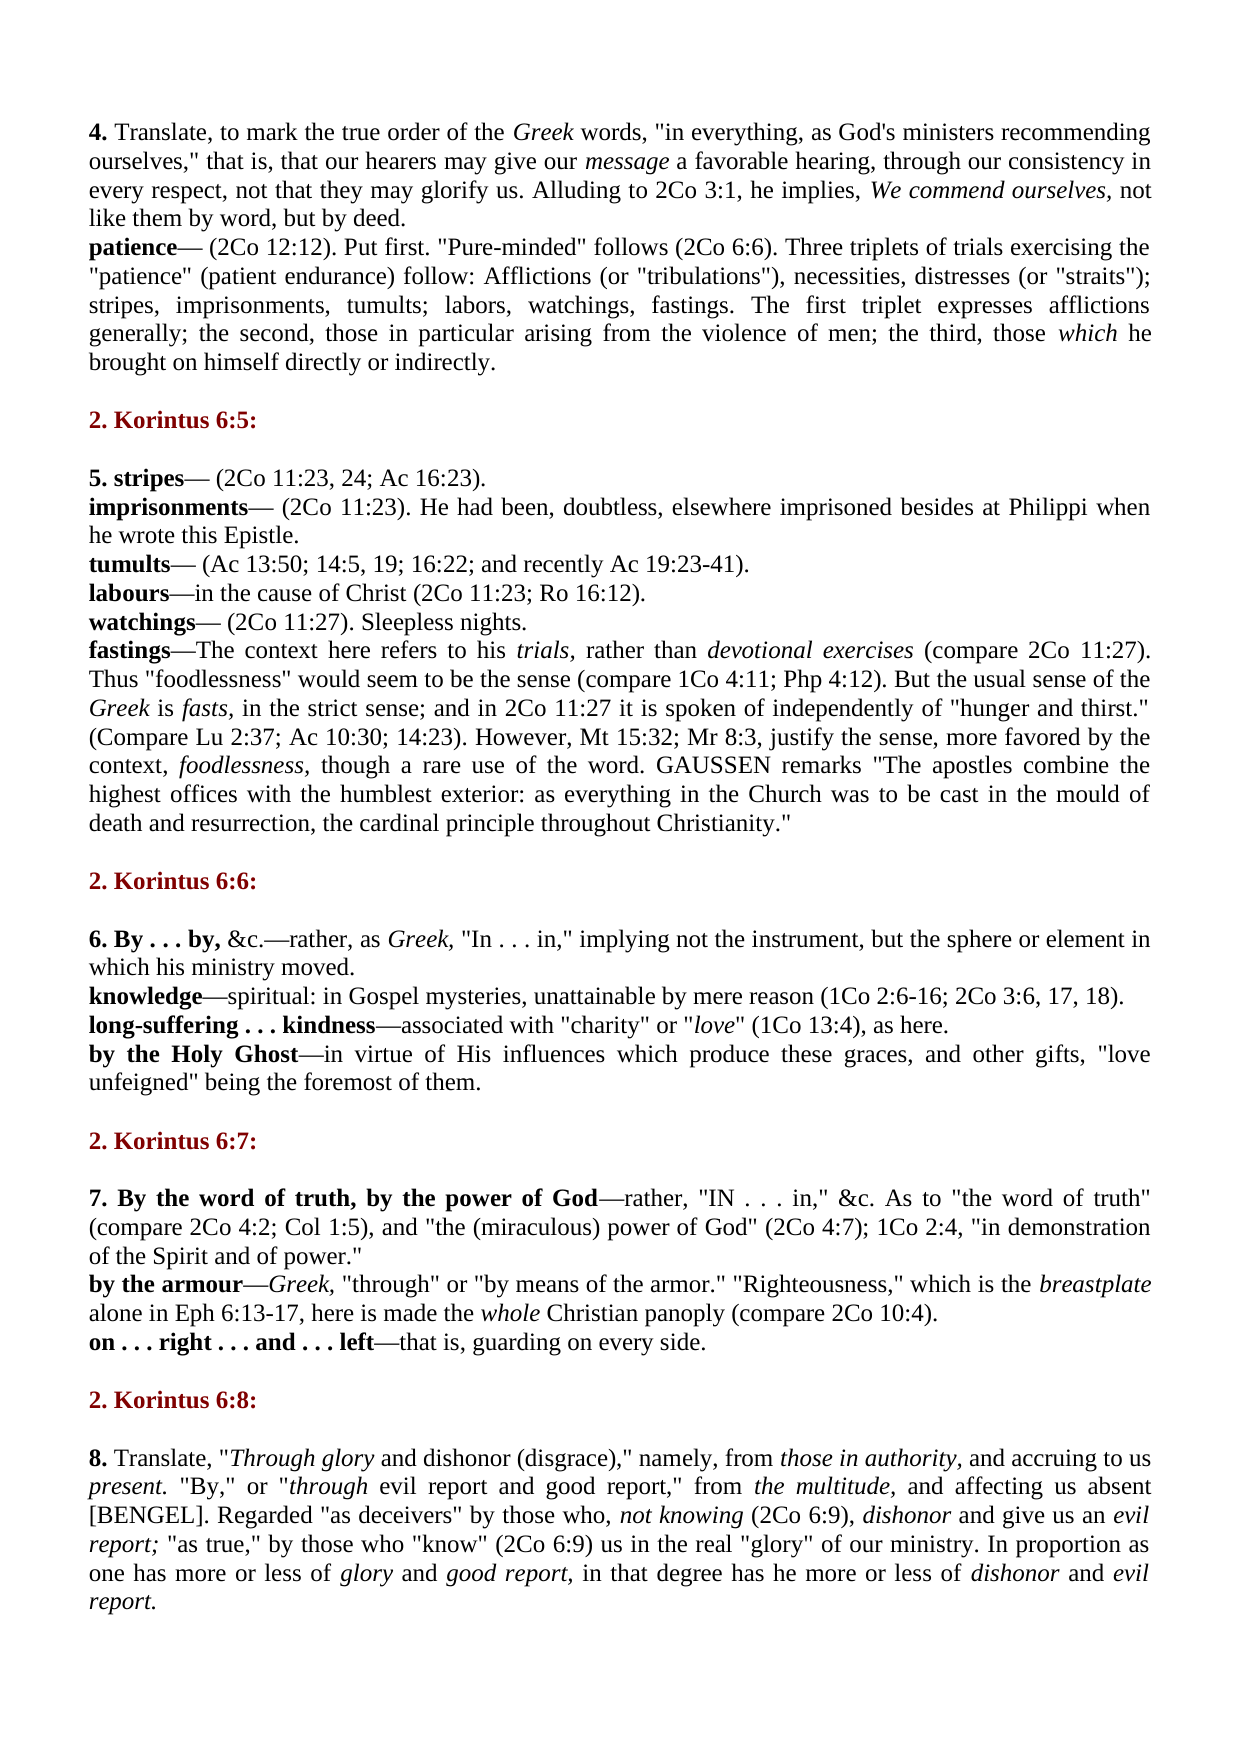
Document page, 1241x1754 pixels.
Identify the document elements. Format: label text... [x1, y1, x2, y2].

text 6. By . . . by, &c.—rather, as Greek, "In . . . in," implying not the instrument, but the sphere or element in which his ministry moved. knowledge—spiritual: in Gospel mysteries, unattainable by mere reason (1Co 2:6-16; 2Co 3:6, 17, 18). long-suffering . . . kindness—associated with "charity" or "love" (1Co 13:4), as here. by the Holy Ghost—in virtue of His influences which produce these graces, and other gifts, "love unfeigned" being the foremost of them. [88, 924, 1152, 1096]
text 2. Korintus 6:5: [88, 406, 1152, 434]
text 8. Translate, "Through glory and dishonor (disgrace)," namely, from those in authority, and accruing to us present. "By," or "through evil report and good report," from the multitude, and affecting us absent [BENGEL]. Regarded "as deceivers" by those who, not knowing (2Co 6:9), dishonor and give us an evil report; "as true," by those who "know" (2Co 6:9) us in the real "glory" of our ministry. In proportion as one has more or less of glory and good report, in that degree has he more or less of dishonor and evil report. [88, 1443, 1152, 1615]
text 5. stripes— (2Co 11:23, 24; Ac 16:23). imprisonments— (2Co 11:23). He had been, doubtless, elsewhere imprisoned besides at Philippi when he wrote this Epistle. tumults— (Ac 13:50; 14:5, 19; 16:22; and recently Ac 19:23-41). labours—in the cause of Christ (2Co 11:23; Ro 16:12). watchings— (2Co 11:27). Sleepless nights. fastings—The context here refers to his trials, rather than devotional exercises (compare 2Co 11:27). Thus "foodlessness" would seem to be the sense (compare 1Co 4:11; Php 4:12). But the usual sense of the Greek is fasts, in the strict sense; and in 2Co 11:27 it is spoken of independently of "hunger and thirst." (Compare Lu 2:37; Ac 10:30; 14:23). However, Mt 15:32; Mr 8:3, justify the sense, more favored by the context, foodlessness, though a rare use of the word. GAUSSEN remarks "The apostles combine the highest offices with the humblest exterior: as everything in the Church was to be cast in the mould of death and resurrection, the cardinal principle throughout Christianity." [88, 463, 1152, 837]
text 2. Korintus 6:7: [88, 1126, 1152, 1154]
text 7. By the word of truth, by the power of God—rather, "IN . . . in," &c. As to "the word of truth" (compare 2Co 4:2; Col 1:5), and "the (miraculous) power of God" (2Co 4:7); 1Co 2:4, "in demonstration of the Spirit and of power." by the armour—Greek, "through" or "by means of the armor." "Righteousness," which is the breastplate alone in Eph 6:13-17, here is made the whole Christian panoply (compare 2Co 10:4). on . . . right . . . and . . . left—that is, guarding on every side. [88, 1183, 1152, 1356]
text 2. Korintus 6:8: [88, 1385, 1152, 1414]
text 4. Translate, to mark the true order of the Greek words, "in everything, as God's ministers recommending ourselves," that is, that our hearers may give our message a favorable hearing, through our consistency in every respect, not that they may glorify us. Alluding to 2Co 3:1, he implies, We commend ourselves, not like them by word, but by deed. patience— (2Co 12:12). Put first. "Pure-minded" follows (2Co 6:6). Three triplets of trials exercising the "patience" (patient endurance) follow: Afflictions (or "tribulations"), necessities, distresses (or "straits"); stripes, imprisonments, tumults; labors, watchings, fastings. The first triplet expresses afflictions generally; the second, those in particular arising from the violence of men; the third, those which he brought on himself directly or indirectly. [88, 117, 1152, 376]
text 2. Korintus 6:6: [88, 866, 1152, 895]
